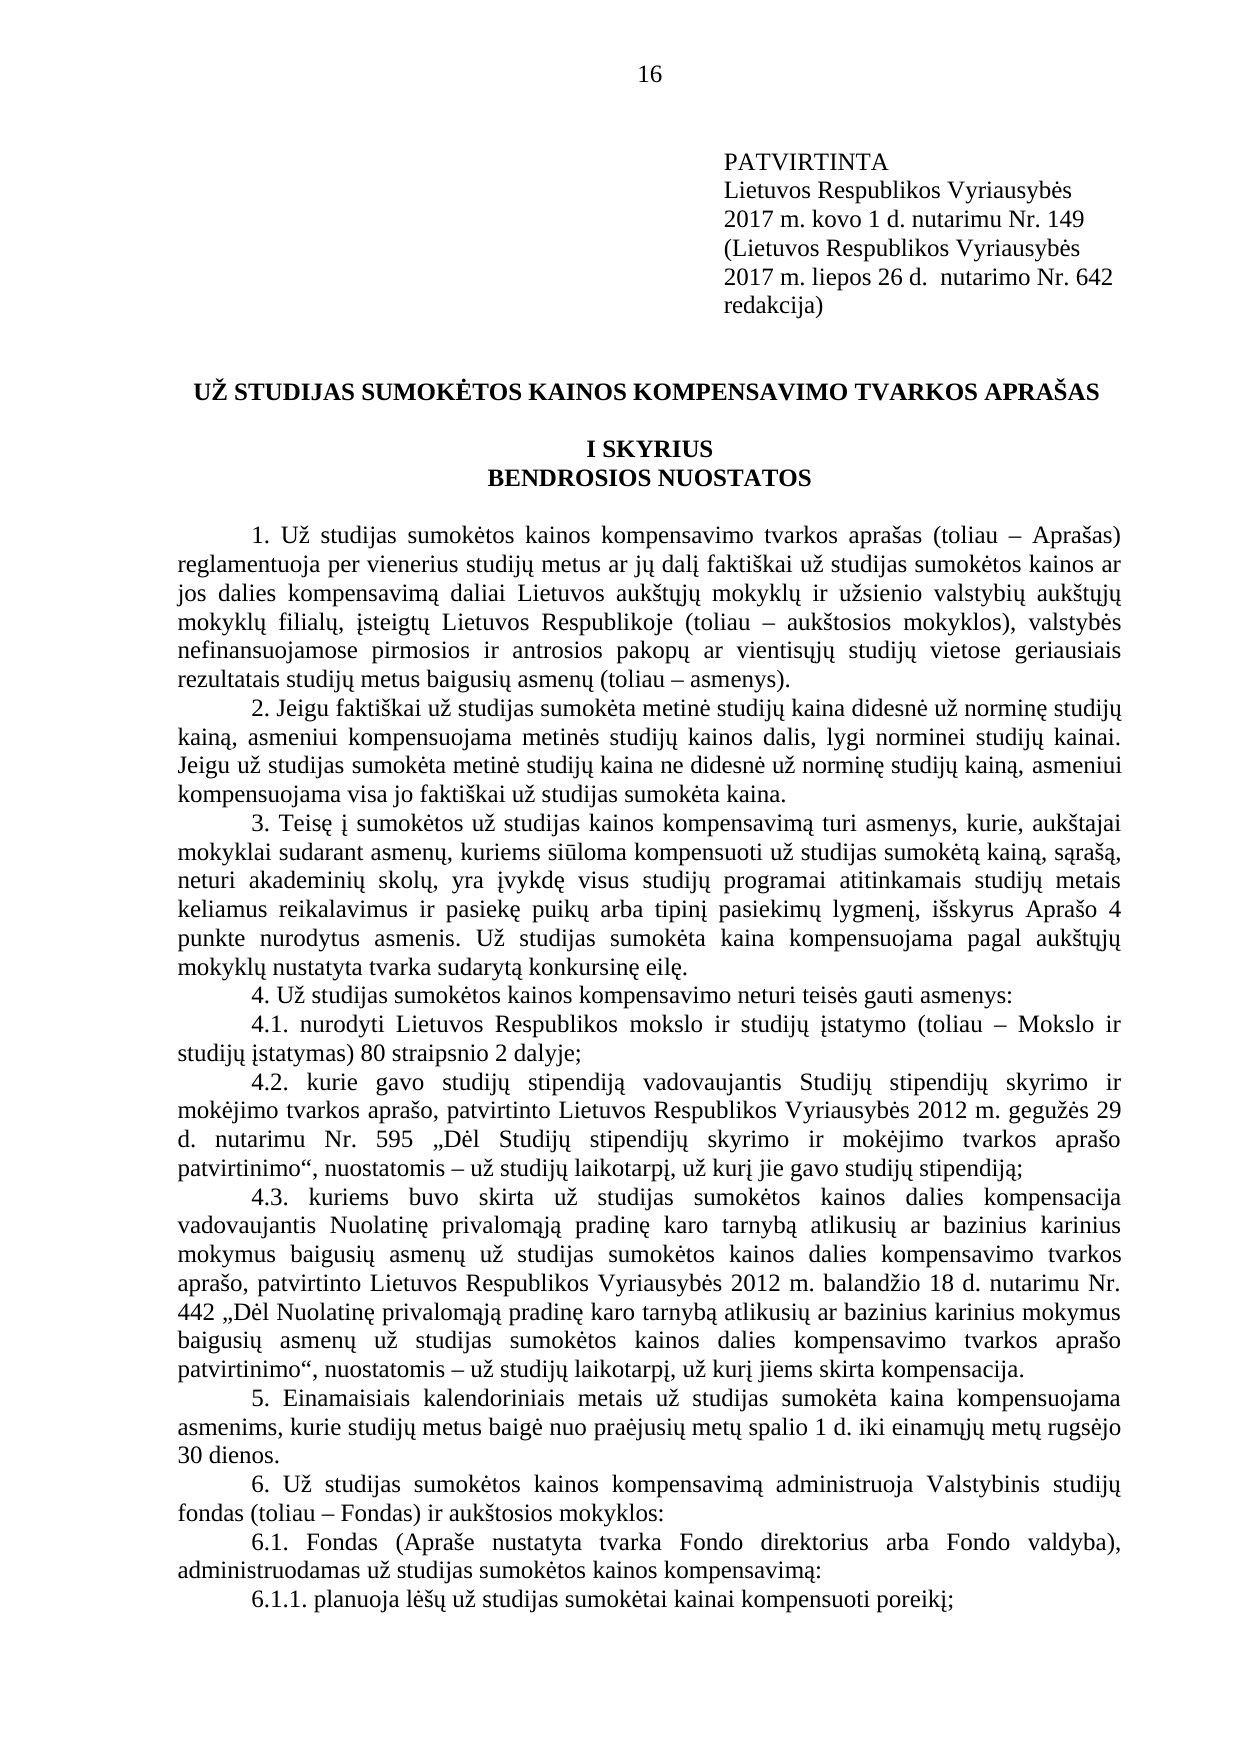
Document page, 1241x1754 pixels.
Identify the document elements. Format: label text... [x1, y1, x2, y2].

text 5. Einamaisiais kalendoriniais metais už studijas sumokėta kaina kompensuojama asmenims, kurie studijų metus baigė nuo praėjusių metų spalio 1 d. iki einamųjų metų rugsėjo 30 dienos. [177, 1383, 1122, 1469]
text 4. Už studijas sumokėtos kainos kompensavimo neturi teisės gauti asmenys: [177, 981, 1122, 1009]
text 4.2. kurie gavo studijų stipendiją vadovaujantis Studijų stipendijų skyrimo ir mokėjimo tvarkos aprašo, patvirtinto Lietuvos Respublikos Vyriausybės 2012 m. gegužės 29 d. nutarimu Nr. 595 „Dėl Studijų stipendijų skyrimo ir mokėjimo tvarkos aprašo patvirtinimo“, nuostatomis – už studijų laikotarpį, už kurį jie gavo studijų stipendiją; [177, 1067, 1122, 1182]
text 6.1. Fondas (Apraše nustatyta tvarka Fondo direktorius arba Fondo valdyba), administruodamas už studijas sumokėtos kainos kompensavimą: [177, 1527, 1122, 1584]
text (Lietuvos Respublikos Vyriausybės [723, 233, 1122, 262]
text BENDROSIOS NUOSTATOS [177, 463, 1122, 492]
text I SKYRIUS [177, 434, 1122, 463]
text 2017 m. liepos 26 d. nutarimo Nr. 642 redakcija) [723, 262, 1122, 319]
text 4.1. nurodyti Lietuvos Respublikos mokslo ir studijų įstatymo (toliau – Mokslo ir studijų įstatymas) 80 straipsnio 2 dalyje; [177, 1009, 1122, 1067]
text 6.1.1. planuoja lėšų už studijas sumokėtai kainai kompensuoti poreikį; [177, 1584, 1122, 1613]
text 3. Teisę į sumokėtos už studijas kainos kompensavimą turi asmenys, kurie, aukštajai mokyklai sudarant asmenų, kuriems siūloma kompensuoti už studijas sumokėtą kainą, sąrašą, neturi akademinių skolų, yra įvykdę visus studijų programai atitinkamais studijų metais keliamus reikalavimus ir pasiekę puikų arba tipinį pasiekimų lygmenį, išskyrus Aprašo 4 punkte nurodytus asmenis. Už studijas sumokėta kaina kompensuojama pagal aukštųjų mokyklų nustatyta tvarka sudarytą konkursinę eilę. [177, 808, 1122, 981]
text 4.3. kuriems buvo skirta už studijas sumokėtos kainos dalies kompensacija vadovaujantis Nuolatinę privalomąją pradinę karo tarnybą atlikusių ar bazinius karinius mokymus baigusių asmenų už studijas sumokėtos kainos dalies kompensavimo tvarkos aprašo, patvirtinto Lietuvos Respublikos Vyriausybės 2012 m. balandžio 18 d. nutarimu Nr. 442 „Dėl Nuolatinę privalomąją pradinę karo tarnybą atlikusių ar bazinius karinius mokymus baigusių asmenų už studijas sumokėtos kainos dalies kompensavimo tvarkos aprašo patvirtinimo“, nuostatomis – už studijų laikotarpį, už kurį jiems skirta kompensacija. [177, 1182, 1122, 1383]
text 2. Jeigu faktiškai už studijas sumokėta metinė studijų kaina didesnė už norminę studijų kainą, asmeniui kompensuojama metinės studijų kainos dalis, lygi norminei studijų kainai. Jeigu už studijas sumokėta metinė studijų kaina ne didesnė už norminę studijų kainą, asmeniui kompensuojama visa jo faktiškai už studijas sumokėta kaina. [177, 693, 1122, 808]
text Patvirtinta [723, 147, 1122, 176]
text UŽ STUDIJAS SUMOKĖTOS KAINOS KOMPENSAVIMO TVARKOS APRAŠAS [177, 377, 1122, 406]
text 6. Už studijas sumokėtos kainos kompensavimą administruoja Valstybinis studijų fondas (toliau – Fondas) ir aukštosios mokyklos: [177, 1469, 1122, 1527]
text 1. Už studijas sumokėtos kainos kompensavimo tvarkos aprašas (toliau – Aprašas) reglamentuoja per vienerius studijų metus ar jų dalį faktiškai už studijas sumokėtos kainos ar jos dalies kompensavimą daliai Lietuvos aukštųjų mokyklų ir užsienio valstybių aukštųjų mokyklų filialų, įsteigtų Lietuvos Respublikoje (toliau – aukštosios mokyklos), valstybės nefinansuojamose pirmosios ir antrosios pakopų ar vientisųjų studijų vietose geriausiais rezultatais studijų metus baigusių asmenų (toliau – asmenys). [177, 521, 1122, 693]
text Lietuvos Respublikos Vyriausybės 2017 m. kovo 1 d. nutarimu Nr. 149 [723, 176, 1122, 233]
